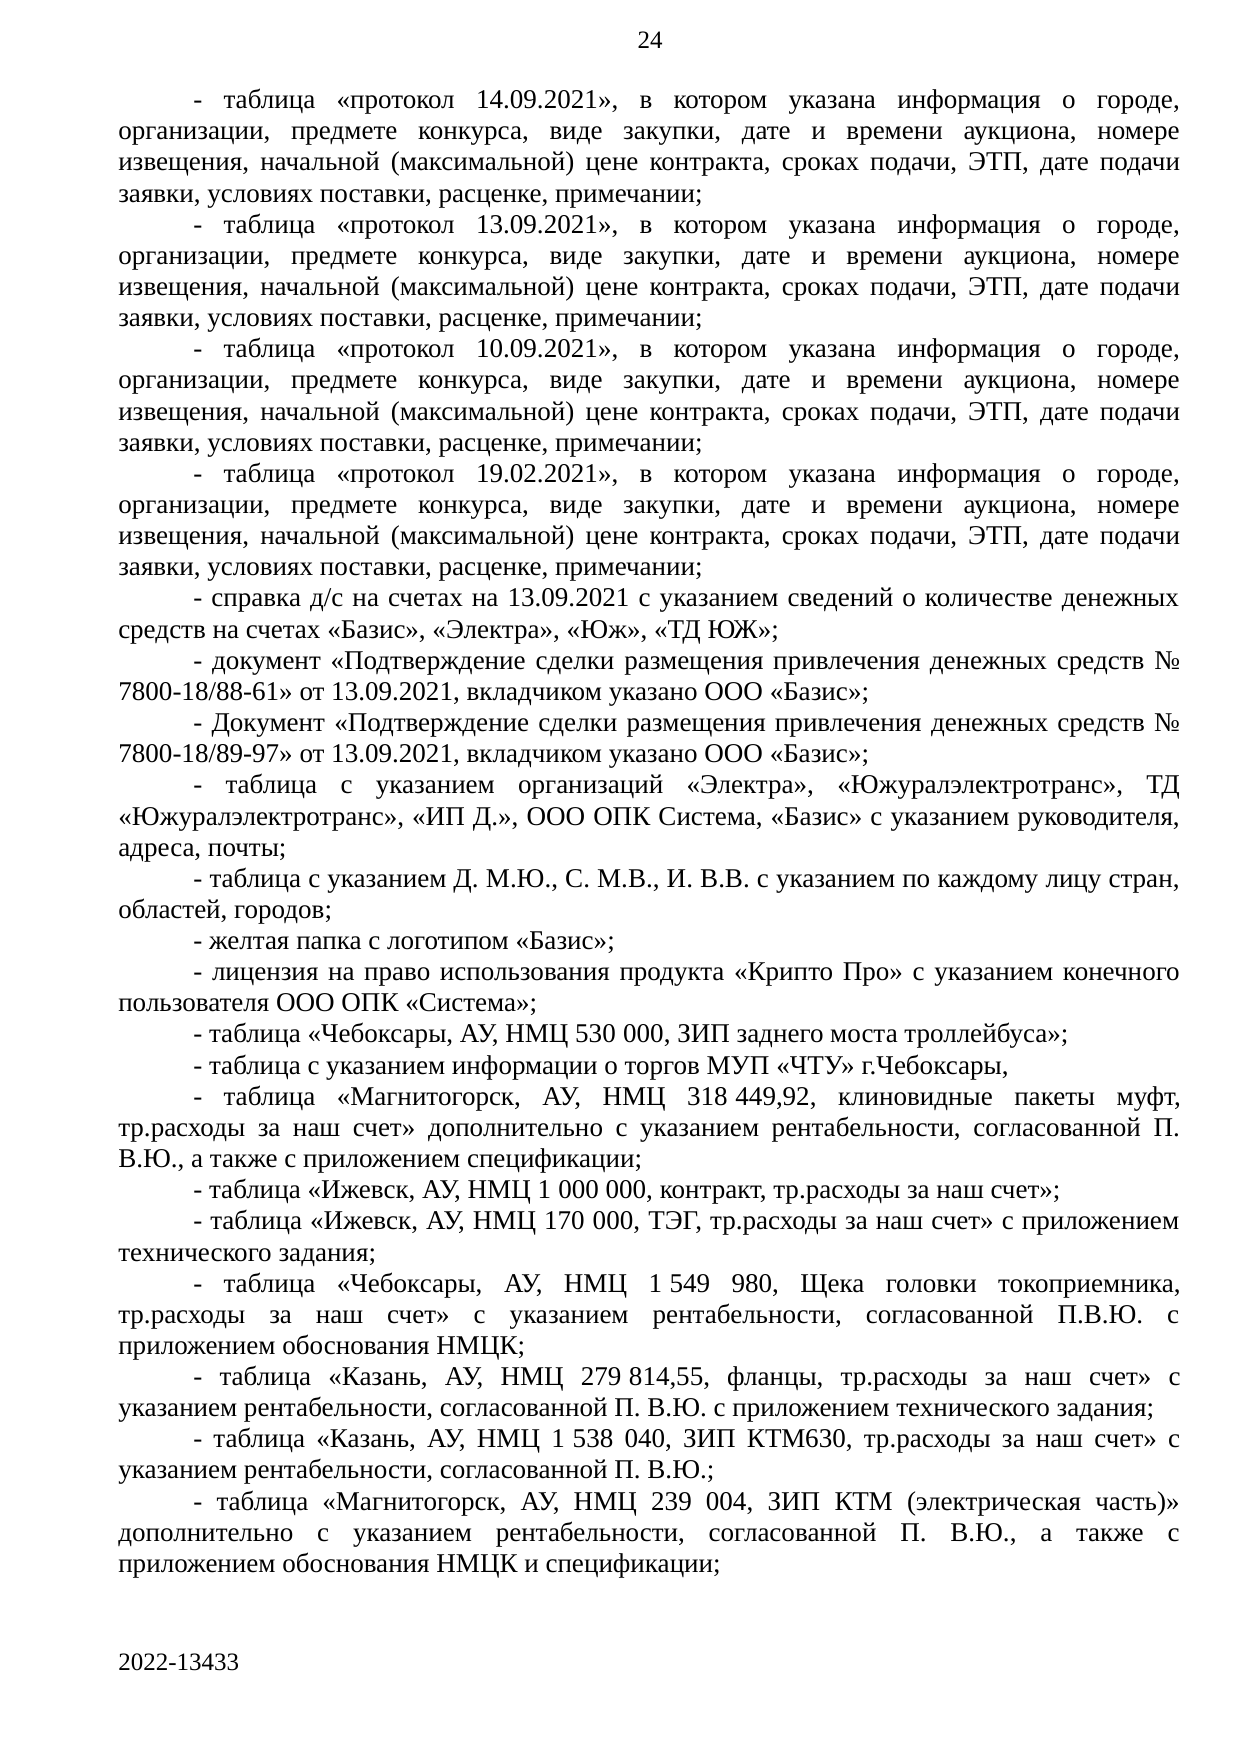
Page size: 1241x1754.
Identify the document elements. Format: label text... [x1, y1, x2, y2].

text - таблица «Чебоксары, АУ, НМЦ 530 000, ЗИП заднего моста троллейбуса»; [118, 1018, 1181, 1049]
text - таблица «Магнитогорск, АУ, НМЦ 318 449,92, клиновидные пакеты муфт, тр.расходы за наш счет» дополнительно с указанием рентабельности, согласованной П. В.Ю., а также с приложением спецификации; [118, 1080, 1181, 1173]
text - таблица «протокол 19.02.2021», в котором указана информация о городе, организации, предмете конкурса, виде закупки, дате и времени аукциона, номере извещения, начальной (максимальной) цене контракта, сроках подачи, ЭТП, дате подачи заявки, условиях поставки, расценке, примечании; [118, 457, 1181, 582]
text - таблица «Ижевск, АУ, НМЦ 170 000, ТЭГ, тр.расходы за наш счет» с приложением технического задания; [118, 1204, 1181, 1267]
text - таблица «протокол 10.09.2021», в котором указана информация о городе, организации, предмете конкурса, виде закупки, дате и времени аукциона, номере извещения, начальной (максимальной) цене контракта, сроках подачи, ЭТП, дате подачи заявки, условиях поставки, расценке, примечании; [118, 332, 1181, 457]
text - Документ «Подтверждение сделки размещения привлечения денежных средств № 7800-18/89-97» от 13.09.2021, вкладчиком указано ООО «Базис»; [118, 706, 1181, 768]
text - таблица «Магнитогорск, АУ, НМЦ 239 004, ЗИП КТМ (электрическая часть)» дополнительно с указанием рентабельности, согласованной П. В.Ю., а также с приложением обоснования НМЦК и спецификации; [118, 1485, 1181, 1578]
text - лицензия на право использования продукта «Крипто Про» с указанием конечного пользователя ООО ОПК «Система»; [118, 955, 1181, 1018]
text - таблица «Казань, АУ, НМЦ 1 538 040, ЗИП КТМ630, тр.расходы за наш счет» с указанием рентабельности, согласованной П. В.Ю.; [118, 1422, 1181, 1485]
text - таблица «Ижевск, АУ, НМЦ 1 000 000, контракт, тр.расходы за наш счет»; [118, 1173, 1181, 1204]
text - таблица с указанием организаций «Электра», «Южуралэлектротранс», ТД «Южуралэлектротранс», «ИП Д.», ООО ОПК Система, «Базис» с указанием руководителя, адреса, почты; [118, 768, 1181, 862]
text - желтая папка с логотипом «Базис»; [118, 924, 1181, 955]
text - справка д/с на счетах на 13.09.2021 с указанием сведений о количестве денежных средств на счетах «Базис», «Электра», «Юж», «ТД ЮЖ»; [118, 582, 1181, 644]
text - документ «Подтверждение сделки размещения привлечения денежных средств № 7800-18/88-61» от 13.09.2021, вкладчиком указано ООО «Базис»; [118, 644, 1181, 706]
text - таблица «протокол 13.09.2021», в котором указана информация о городе, организации, предмете конкурса, виде закупки, дате и времени аукциона, номере извещения, начальной (максимальной) цене контракта, сроках подачи, ЭТП, дате подачи заявки, условиях поставки, расценке, примечании; [118, 208, 1181, 332]
text - таблица «Чебоксары, АУ, НМЦ 1 549 980, Щека головки токоприемника, тр.расходы за наш счет» с указанием рентабельности, согласованной П.В.Ю. с приложением обоснования НМЦК; [118, 1267, 1181, 1360]
text - таблица «Казань, АУ, НМЦ 279 814,55, фланцы, тр.расходы за наш счет» с указанием рентабельности, согласованной П. В.Ю. с приложением технического задания; [118, 1360, 1181, 1422]
text - таблица «протокол 14.09.2021», в котором указана информация о городе, организации, предмете конкурса, виде закупки, дате и времени аукциона, номере извещения, начальной (максимальной) цене контракта, сроках подачи, ЭТП, дате подачи заявки, условиях поставки, расценке, примечании; [118, 83, 1181, 208]
text - таблица с указанием информации о торгов МУП «ЧТУ» г.Чебоксары, [118, 1049, 1181, 1080]
text - таблица с указанием Д. М.Ю., С. М.В., И. В.В. с указанием по каждому лицу стран, областей, городов; [118, 862, 1181, 924]
